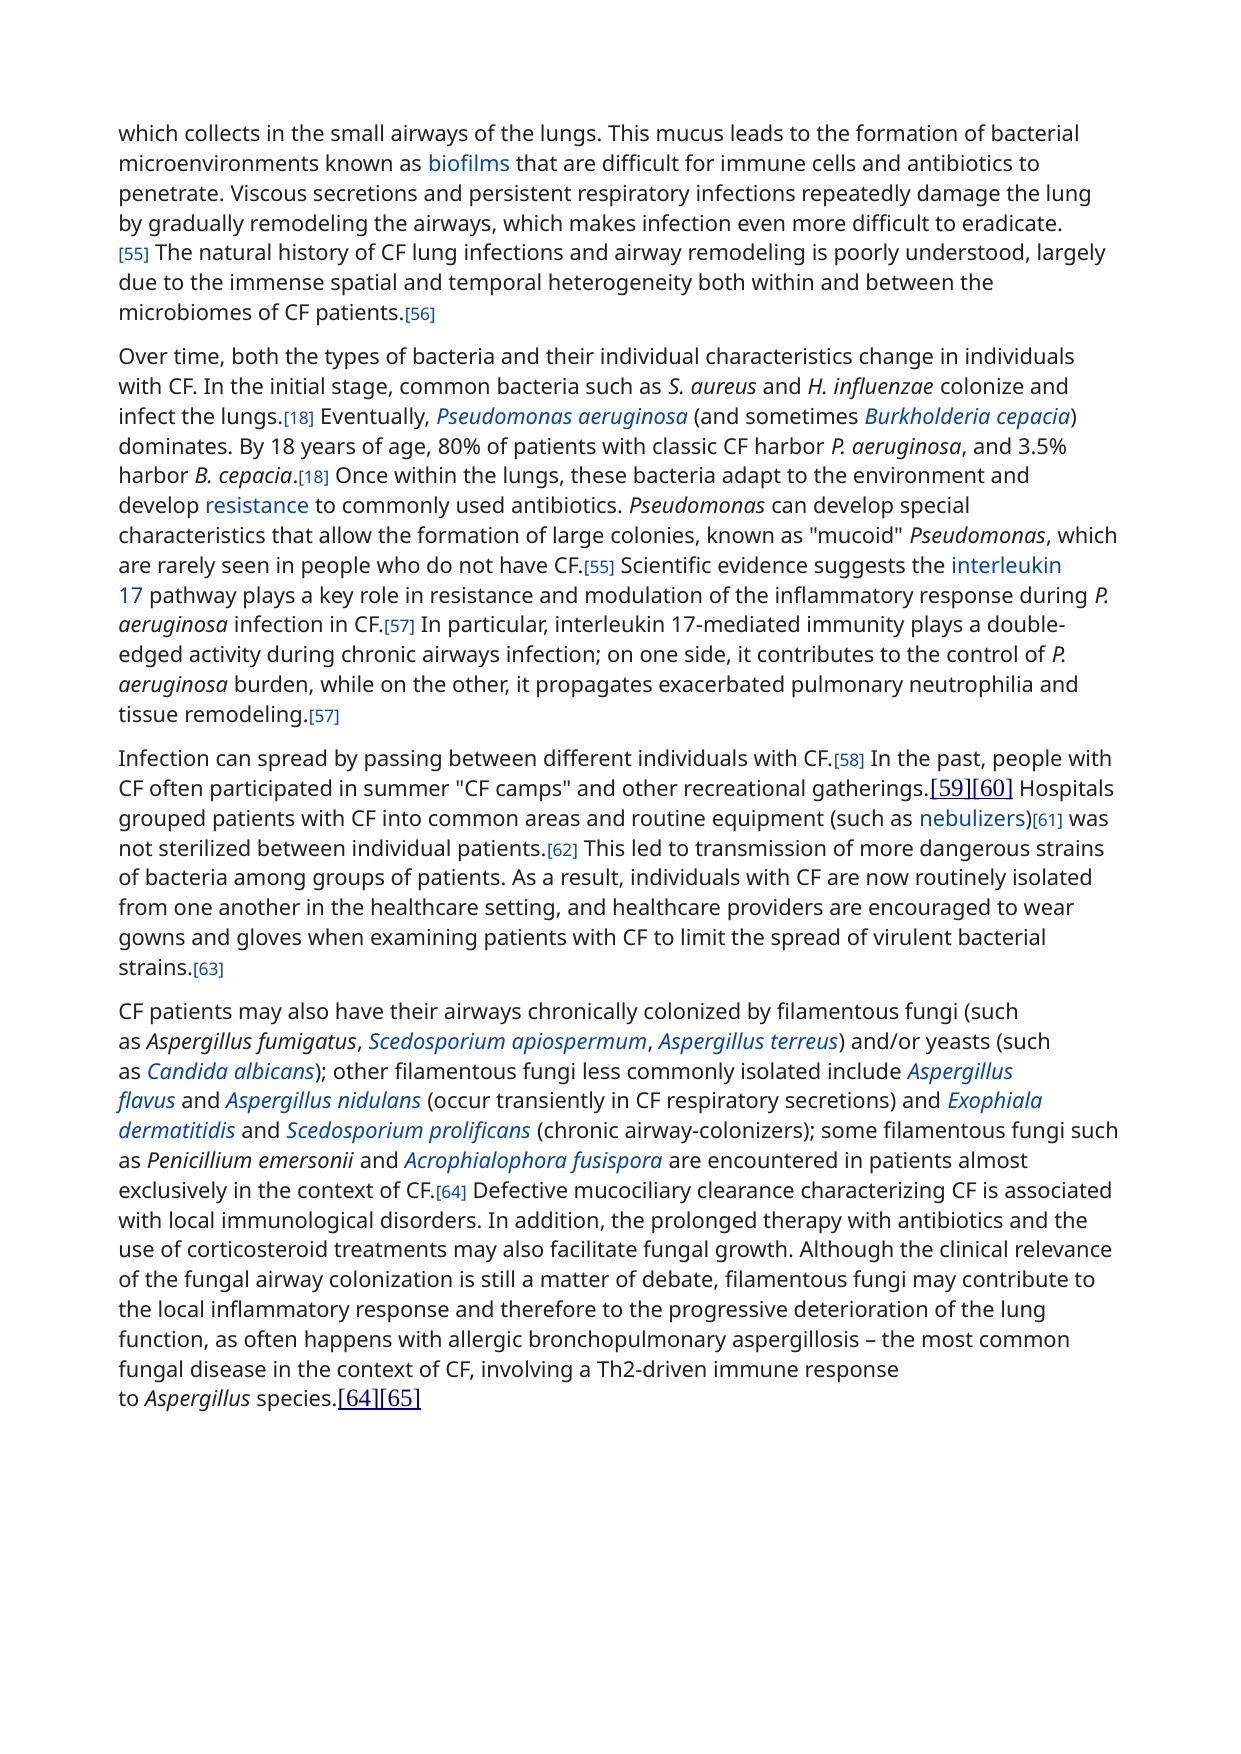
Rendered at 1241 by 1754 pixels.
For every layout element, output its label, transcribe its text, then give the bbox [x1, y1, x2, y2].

text Over time, both the types of bacteria and their individual characteristics change in individuals with CF. In the initial stage, common bacteria such as S. aureus and H. influenzae colonize and infect the lungs.[18] Eventually, Pseudomonas aeruginosa (and sometimes Burkholderia cepacia) dominates. By 18 years of age, 80% of patients with classic CF harbor P. aeruginosa, and 3.5% harbor B. cepacia.[18] Once within the lungs, these bacteria adapt to the environment and develop resistance to commonly used antibiotics. Pseudomonas can develop special characteristics that allow the formation of large colonies, known as "mucoid" Pseudomonas, which are rarely seen in people who do not have CF.[55] Scientific evidence suggests the interleukin 17 pathway plays a key role in resistance and modulation of the inflammatory response during P. aeruginosa infection in CF.[57] In particular, interleukin 17-mediated immunity plays a double-edged activity during chronic airways infection; on one side, it contributes to the control of P. aeruginosa burden, while on the other, it propagates exacerbated pulmonary neutrophilia and tissue remodeling.[57] [118, 341, 1122, 728]
text Infection can spread by passing between different individuals with CF.[58] In the past, people with CF often participated in summer "CF camps" and other recreational gatherings.[59][60] Hospitals grouped patients with CF into common areas and routine equipment (such as nebulizers)[61] was not sterilized between individual patients.[62] This led to transmission of more dangerous strains of bacteria among groups of patients. As a result, individuals with CF are now routinely isolated from one another in the healthcare setting, and healthcare providers are encouraged to wear gowns and gloves when examining patients with CF to limit the spread of virulent bacterial strains.[63] [118, 743, 1122, 981]
text CF patients may also have their airways chronically colonized by filamentous fungi (such as Aspergillus fumigatus, Scedosporium apiospermum, Aspergillus terreus) and/or yeasts (such as Candida albicans); other filamentous fungi less commonly isolated include Aspergillus flavus and Aspergillus nidulans (occur transiently in CF respiratory secretions) and Exophiala dermatitidis and Scedosporium prolificans (chronic airway-colonizers); some filamentous fungi such as Penicillium emersonii and Acrophialophora fusispora are encountered in patients almost exclusively in the context of CF.[64] Defective mucociliary clearance characterizing CF is associated with local immunological disorders. In addition, the prolonged therapy with antibiotics and the use of corticosteroid treatments may also facilitate fungal growth. Although the clinical relevance of the fungal airway colonization is still a matter of debate, filamentous fungi may contribute to the local inflammatory response and therefore to the progressive deterioration of the lung function, as often happens with allergic bronchopulmonary aspergillosis – the most common fungal disease in the context of CF, involving a Th2-driven immune response to Aspergillus species.[64][65] [118, 996, 1122, 1413]
text which collects in the small airways of the lungs. This mucus leads to the formation of bacterial microenvironments known as biofilms that are difficult for immune cells and antibiotics to penetrate. Viscous secretions and persistent respiratory infections repeatedly damage the lung by gradually remodeling the airways, which makes infection even more difficult to eradicate.[55] The natural history of CF lung infections and airway remodeling is poorly understood, largely due to the immense spatial and temporal heterogeneity both within and between the microbiomes of CF patients.[56] [118, 118, 1122, 327]
